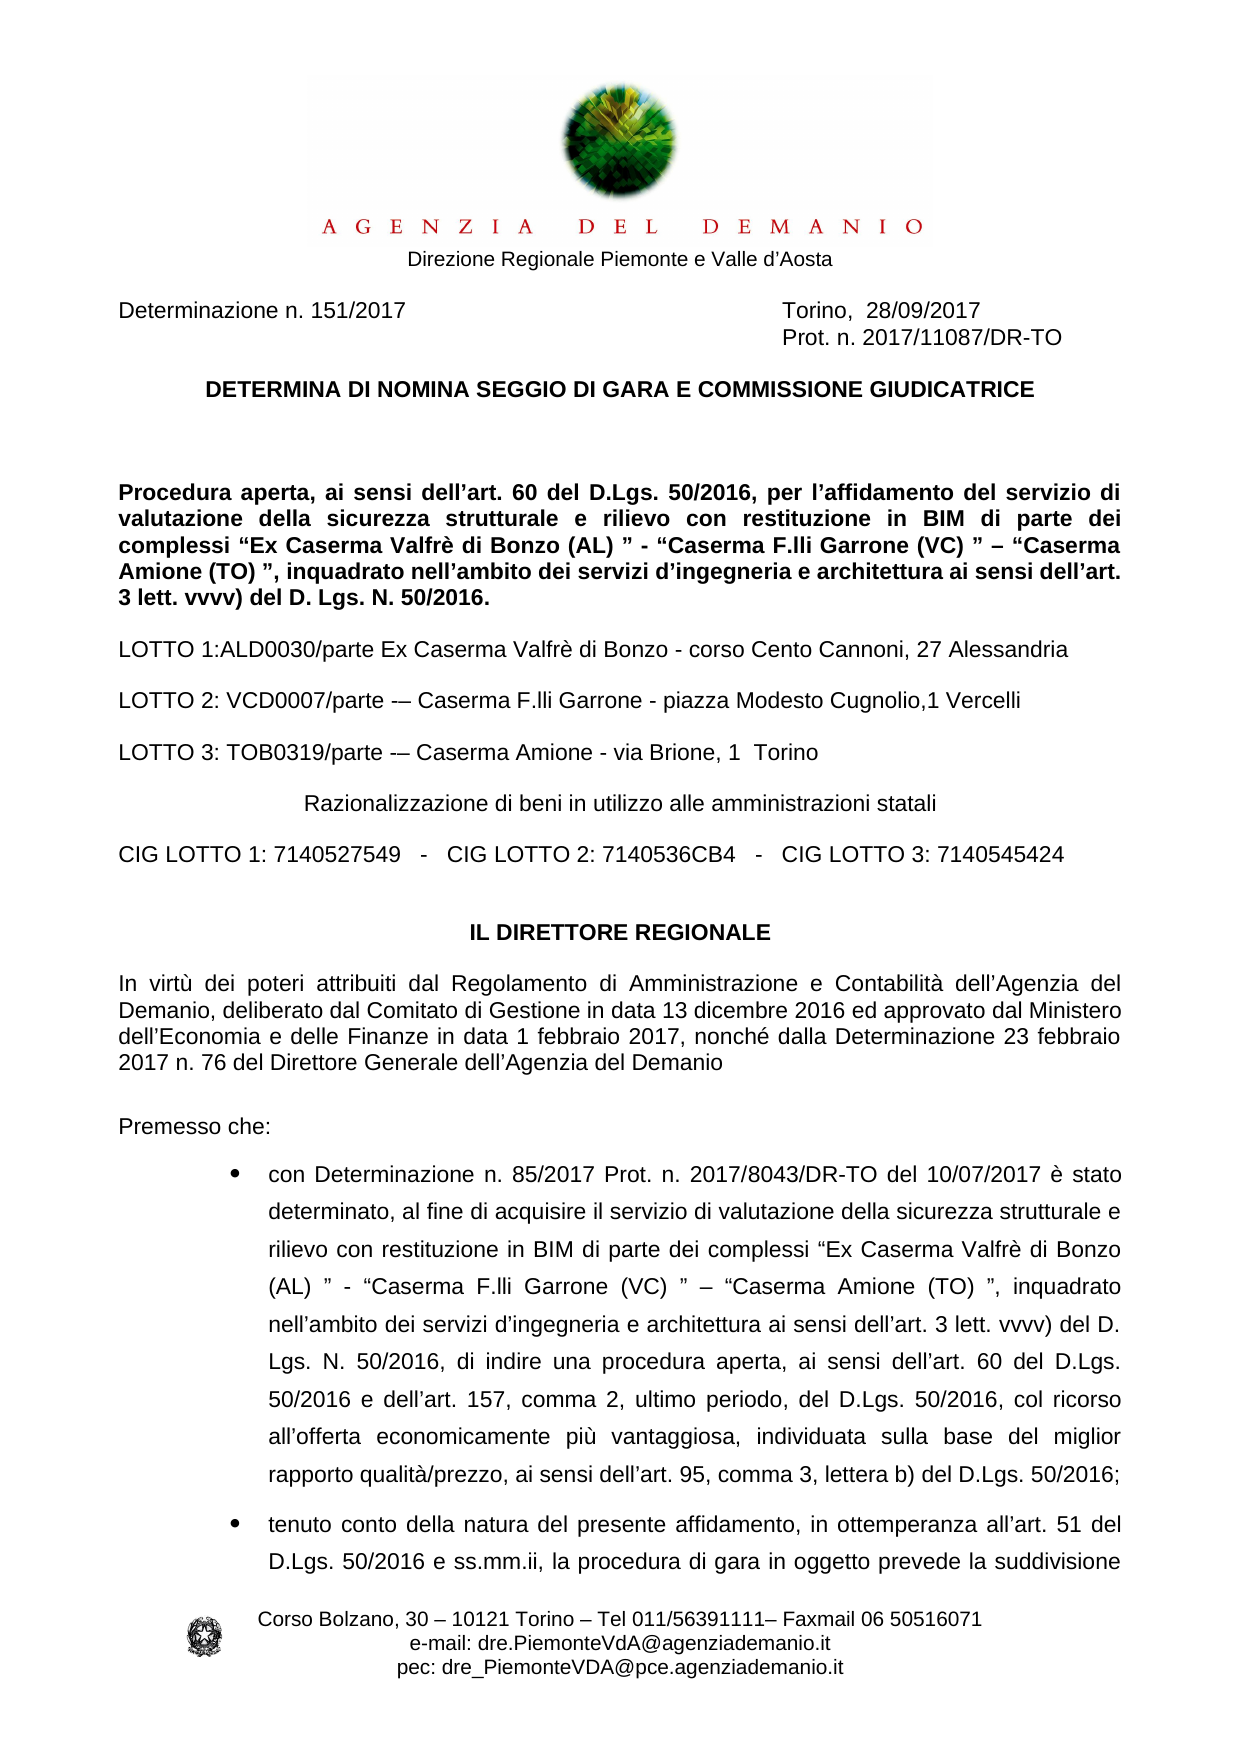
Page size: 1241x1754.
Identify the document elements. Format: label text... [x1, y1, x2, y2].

subtitle LOTTO 1:ALD0030/parte Ex Caserma Valfrè di Bonzo - corso Cento Cannoni, 27 Alessandria [118, 636, 1122, 662]
text Premesso che: [118, 1113, 1122, 1139]
subtitle Prot. n. 2017/11087/DR-TO [118, 323, 1122, 350]
subtitle CIG LOTTO 1: 7140527549 - CIG LOTTO 2: 7140536CB4 - CIG LOTTO 3: 7140545424 [118, 841, 1122, 867]
list tenuto conto della natura del presente affidamento, in ottemperanza all’art. 51 del D.Lgs. 50/2016 e ss.mm.ii, la procedura di gara in oggetto prevede la suddivisione [231, 1502, 1122, 1577]
list con Determinazione n. 85/2017 Prot. n. 2017/8043/DR-TO del 10/07/2017 è stato determinato, al fine di acquisire il servizio di valutazione della sicurezza strutturale e rilievo con restituzione in BIM di parte dei complessi “Ex Caserma Valfrè di Bonzo (AL) ” - “Caserma F.lli Garrone (VC) ” – “Caserma Amione (TO) ”, inquadrato nell’ambito dei servizi d’ingegneria e architettura ai sensi dell’art. 3 lett. vvvv) del D. Lgs. N. 50/2016, di indire una procedura aperta, ai sensi dell’art. 60 del D.Lgs. 50/2016 e dell’art. 157, comma 2, ultimo periodo, del D.Lgs. 50/2016, col ricorso all’offerta economicamente più vantaggiosa, individuata sulla base del miglior rapporto qualità/prezzo, ai sensi dell’art. 95, comma 3, lettera b) del D.Lgs. 50/2016; [231, 1152, 1122, 1489]
subtitle Razionalizzazione di beni in utilizzo alle amministrazioni statali [118, 790, 1122, 816]
subtitle Determinazione n. 151/2017 Torino, 28/09/2017 [118, 297, 1122, 323]
subtitle LOTTO 3: TOB0319/parte -– Caserma Amione - via Brione, 1 Torino [118, 738, 1122, 765]
subtitle In virtù dei poteri attribuiti dal Regolamento di Amministrazione e Contabilità dell’Agenzia del Demanio, deliberato dal Comitato di Gestione in data 13 dicembre 2016 ed approvato dal Ministero dell’Economia e delle Finanze in data 1 febbraio 2017, nonché dalla Determinazione 23 febbraio 2017 n. 76 del Direttore Generale dell’Agenzia del Demanio [118, 970, 1122, 1076]
subtitle DETERMINA DI NOMINA SEGGIO DI GARA E COMMISSIONE GIUDICATRICE [118, 376, 1122, 403]
subtitle IL DIRETTORE REGIONALE [118, 919, 1122, 945]
subtitle LOTTO 2: VCD0007/parte -– Caserma F.lli Garrone - piazza Modesto Cugnolio,1 Vercelli [118, 687, 1122, 713]
subtitle Procedura aperta, ai sensi dell’art. 60 del D.Lgs. 50/2016, per l’affidamento del servizio di valutazione della sicurezza strutturale e rilievo con restituzione in BIM di parte dei complessi “Ex Caserma Valfrè di Bonzo (AL) ” - “Caserma F.lli Garrone (VC) ” – “Caserma Amione (TO) ”, inquadrato nell’ambito dei servizi d’ingegneria e architettura ai sensi dell’art. 3 lett. vvvv) del D. Lgs. N. 50/2016. [118, 479, 1122, 611]
